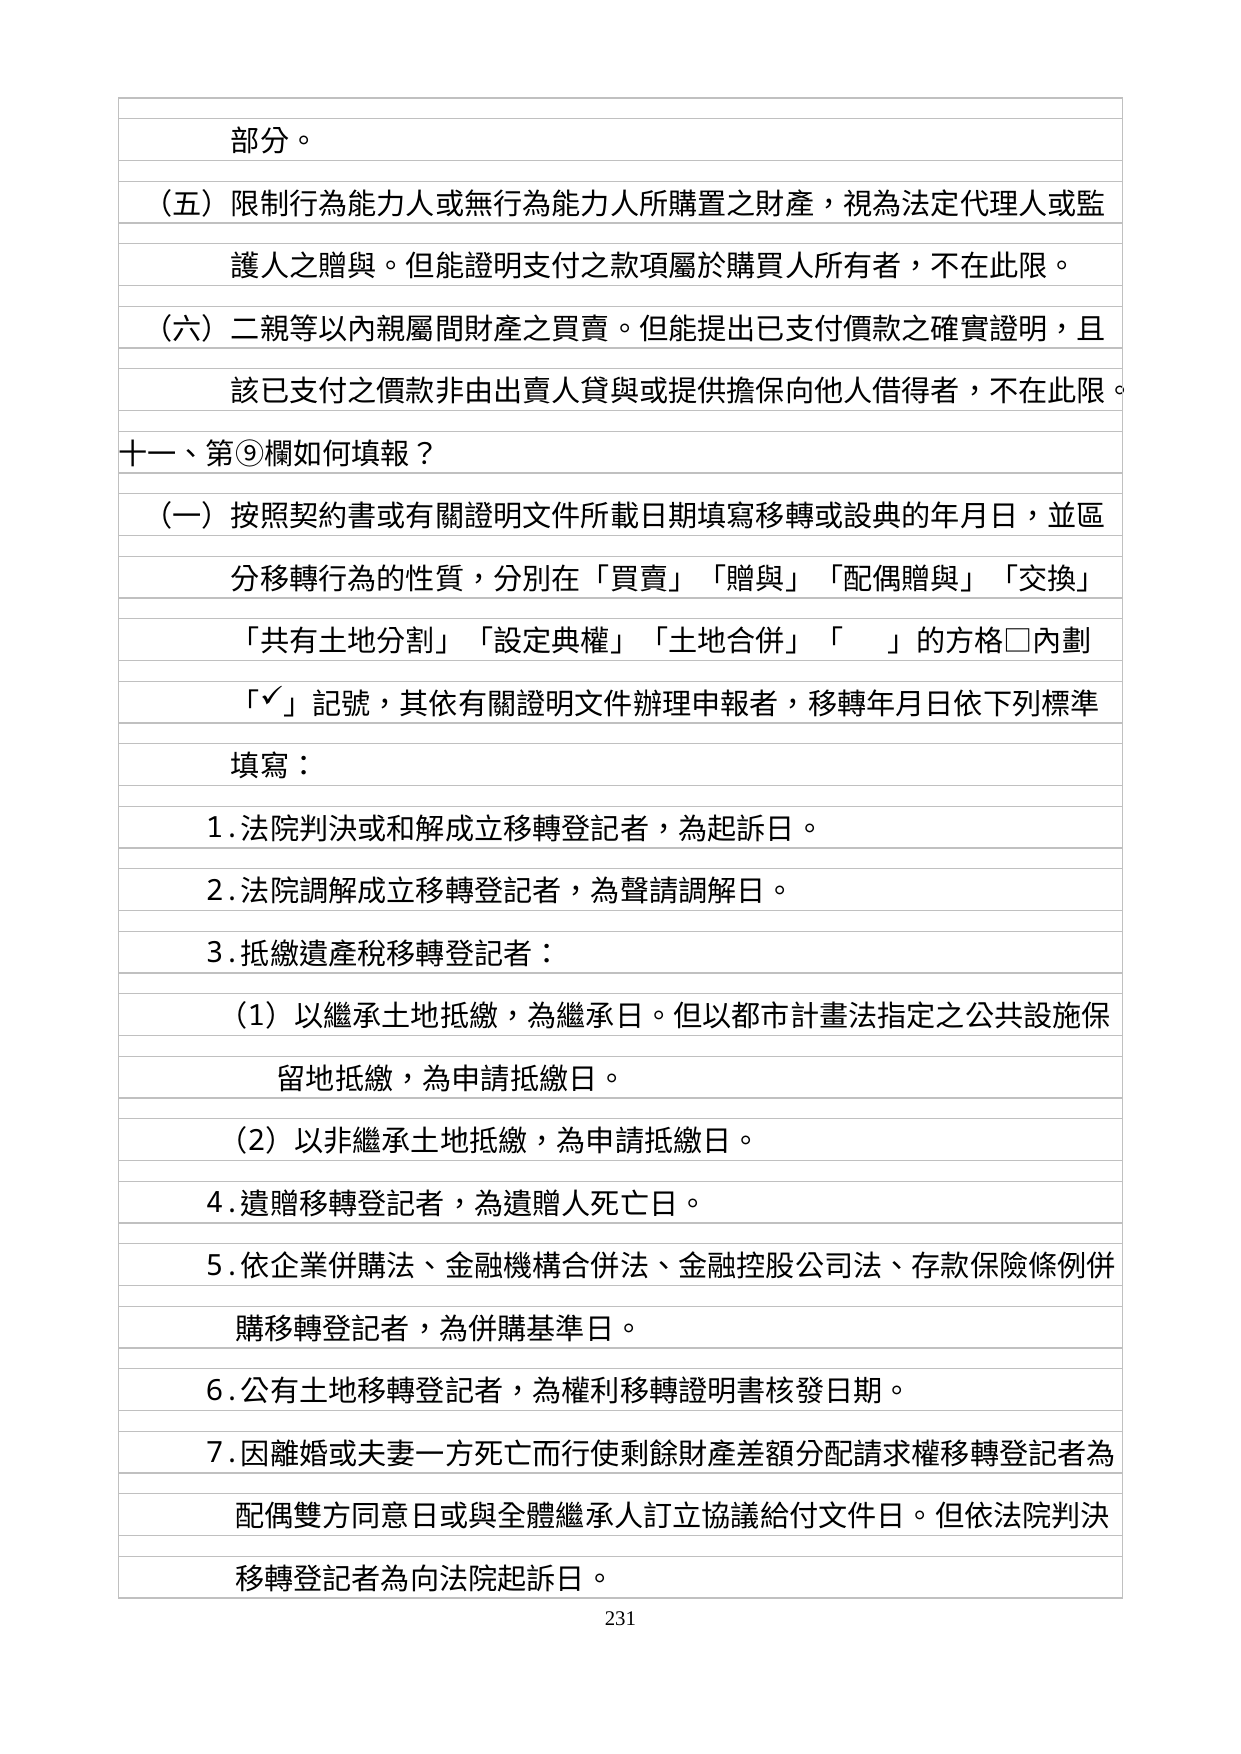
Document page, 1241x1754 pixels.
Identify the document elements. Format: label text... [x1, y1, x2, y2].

text [143, 99, 1122, 118]
text 5.依企業併購法、金融機構合併法、金融控股公司法、存款保險條例併 [206, 1244, 1122, 1285]
text 留地抵繳，為申請抵繳日。 [218, 1057, 1122, 1097]
text [143, 474, 1122, 493]
text 護人之贈與。但能證明支付之款項屬於購買人所有者，不在此限。 [143, 244, 1122, 285]
text [206, 1161, 1122, 1181]
text （1）以繼承土地抵繳，為繼承日。但以都市計畫法指定之公共設施保 [218, 994, 1122, 1035]
text [143, 599, 1122, 618]
text [206, 1536, 1122, 1556]
text （2）以非繼承土地抵繳，為申請抵繳日。 [218, 1119, 1122, 1160]
text （六）二親等以內親屬間財產之買賣。但能提出已支付價款之確實證明，且該已支付之價款非由出賣人貸與或提供擔保向他人借得者，不在此限。 [143, 349, 1122, 368]
text （五）限制行為能力人或無行為能力人所購置之財產，視為法定代理人或監 [143, 182, 1122, 222]
text 填寫： [143, 744, 1122, 785]
text [218, 1036, 1122, 1056]
text 4.遺贈移轉登記者，為遺贈人死亡日。 [206, 1182, 1122, 1222]
text [206, 1411, 1122, 1431]
text [206, 1224, 1122, 1243]
text （六）二親等以內親屬間財產之買賣。但能提出已支付價款之確實證明，且該已支付之價款非由出賣人貸與或提供擔保向他人借得者，不在此限。 [143, 307, 1122, 347]
text [206, 849, 1122, 868]
text （六）二親等以內親屬間財產之買賣。但能提出已支付價款之確實證明，且該已支付之價款非由出賣人貸與或提供擔保向他人借得者，不在此限。 [143, 369, 1122, 410]
text [206, 1349, 1122, 1368]
text [206, 786, 1122, 806]
text 「共有土地分割」「設定典權」「土地合併」「 」的方格□內劃 [143, 619, 1122, 660]
text [206, 1474, 1122, 1493]
text [119, 411, 1122, 431]
text [218, 1099, 1122, 1118]
text [218, 974, 1122, 993]
text （六）二親等以內親屬間財產之買賣。但能提出已支付價款之確實證明，且該已支付之價款非由出賣人貸與或提供擔保向他人借得者，不在此限。 [143, 286, 1122, 306]
text 分移轉行為的性質，分別在「買賣」「贈與」「配偶贈與」「交換」 [143, 557, 1122, 597]
text 2.法院調解成立移轉登記者，為聲請調解日。 [206, 869, 1122, 910]
text [143, 224, 1122, 243]
text [143, 724, 1122, 743]
text （一）按照契約書或有關證明文件所載日期填寫移轉或設典的年月日，並區 [143, 494, 1122, 535]
text 「」記號，其依有關證明文件辦理申報者，移轉年月日依下列標準 [143, 682, 1122, 722]
text 購移轉登記者，為併購基準日。 [206, 1307, 1122, 1347]
text 配偶雙方同意日或與全體繼承人訂立協議給付文件日。但依法院判決 [206, 1494, 1122, 1535]
text 3.抵繳遺產稅移轉登記者： [206, 932, 1122, 972]
text 1.法院判決或和解成立移轉登記者，為起訴日。 [206, 807, 1122, 847]
text [143, 161, 1122, 181]
text 7.因離婚或夫妻一方死亡而行使剩餘財產差額分配請求權移轉登記者為 [206, 1432, 1122, 1472]
text 部分。 [143, 119, 1122, 160]
text [206, 1286, 1122, 1306]
text [206, 911, 1122, 931]
text 移轉登記者為向法院起訴日。 [206, 1557, 1122, 1597]
text 十一、第⑨欄如何填報？ [119, 432, 1122, 472]
text [143, 536, 1122, 556]
text 6.公有土地移轉登記者，為權利移轉證明書核發日期。 [206, 1369, 1122, 1410]
text [143, 661, 1122, 681]
